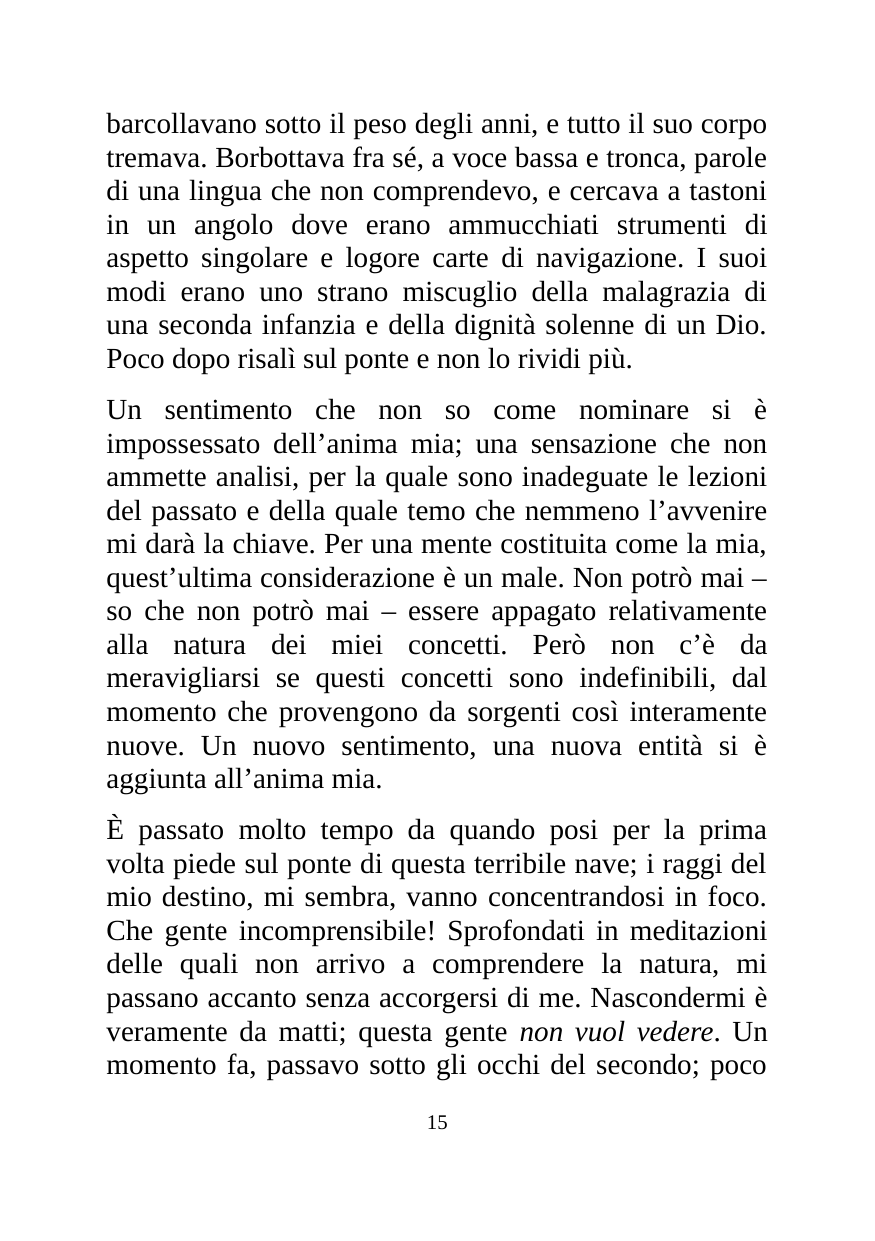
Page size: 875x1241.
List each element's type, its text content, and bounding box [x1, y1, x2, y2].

text Un sentimento che non so come nominare si è impossessato dell’anima mia; una sensazione che non ammette analisi, per la quale sono inadeguate le lezioni del passato e della quale temo che nemmeno l’avvenire mi darà la chiave. Per una mente costituita come la mia, quest’ultima considerazione è un male. Non potrò mai – so che non potrò mai – essere appagato relativamente alla natura dei miei concetti. Però non c’è da meravigliarsi se questi concetti sono indefinibili, dal momento che provengono da sorgenti così interamente nuove. Un nuovo sentimento, una nuova entità si è aggiunta all’anima mia. [106, 392, 768, 795]
text barcollavano sotto il peso degli anni, e tutto il suo corpo tremava. Borbottava fra sé, a voce bassa e tronca, parole di una lingua che non comprendevo, e cercava a tastoni in un angolo dove erano ammucchiati strumenti di aspetto singolare e logore carte di navigazione. I suoi modi erano uno strano miscuglio della malagrazia di una seconda infanzia e della dignità solenne di un Dio. Poco dopo risalì sul ponte e non lo rividi più. [106, 106, 768, 374]
text È passato molto tempo da quando posi per la prima volta piede sul ponte di questa terribile nave; i raggi del mio destino, mi sembra, vanno concentrandosi in foco. Che gente incomprensibile! Sprofondati in meditazioni delle quali non arrivo a comprendere la natura, mi passano accanto senza accorgersi di me. Nascondermi è veramente da matti; questa gente non vuol vedere. Un momento fa, passavo sotto gli occhi del secondo; poco [106, 812, 768, 1081]
